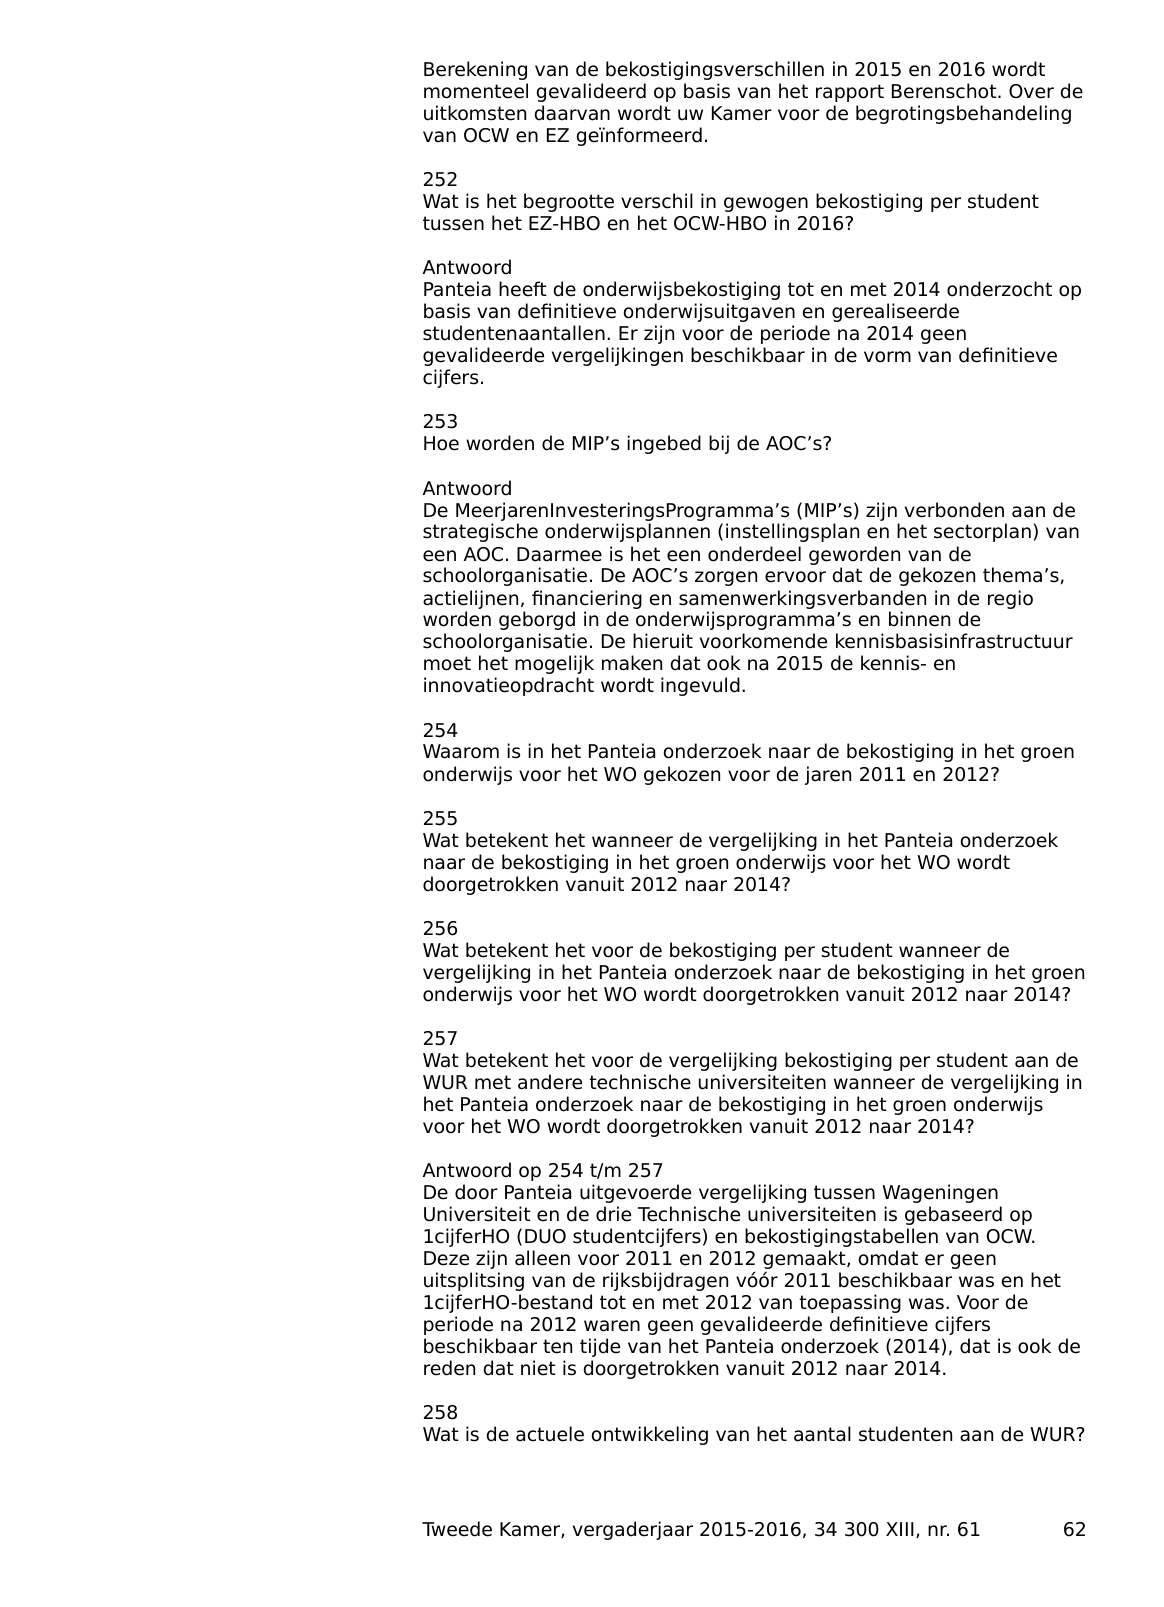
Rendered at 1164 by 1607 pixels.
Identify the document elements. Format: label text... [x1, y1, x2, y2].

text 254 [422, 719, 1087, 741]
text Antwoord [422, 257, 1087, 279]
text 252 [422, 169, 1087, 191]
text 255 [422, 808, 1087, 829]
text Wat betekent het voor de vergelijking bekostiging per student aan de WUR met andere technische universiteiten wanneer de vergelijking in het Panteia onderzoek naar de bekostiging in het groen onderwijs voor het WO wordt doorgetrokken vanuit 2012 naar 2014? [422, 1050, 1087, 1138]
text 256 [422, 918, 1087, 940]
text Wat betekent het wanneer de vergelijking in het Panteia onderzoek naar de bekostiging in het groen onderwijs voor het WO wordt doorgetrokken vanuit 2012 naar 2014? [422, 829, 1087, 896]
text Hoe worden de MIP’s ingebed bij de AOC’s? [422, 433, 1087, 455]
text Panteia heeft de onderwijsbekostiging tot en met 2014 onderzocht op basis van definitieve onderwijsuitgaven en gerealiseerde studentenaantallen. Er zijn voor de periode na 2014 geen gevalideerde vergelijkingen beschikbaar in de vorm van definitieve cijfers. [422, 279, 1087, 389]
text 258 [422, 1402, 1087, 1424]
text De door Panteia uitgevoerde vergelijking tussen Wageningen Universiteit en de drie Technische universiteiten is gebaseerd op 1cijferHO (DUO studentcijfers) en bekostigingstabellen van OCW. Deze zijn alleen voor 2011 en 2012 gemaakt, omdat er geen uitsplitsing van de rijksbijdragen vóór 2011 beschikbaar was en het 1cijferHO-bestand tot en met 2012 van toepassing was. Voor de periode na 2012 waren geen gevalideerde definitieve cijfers beschikbaar ten tijde van het Panteia onderzoek (2014), dat is ook de reden dat niet is doorgetrokken vanuit 2012 naar 2014. [422, 1182, 1087, 1380]
text 257 [422, 1028, 1087, 1050]
text Antwoord [422, 477, 1087, 499]
text Antwoord op 254 t/m 257 [422, 1160, 1087, 1182]
text Wat is de actuele ontwikkeling van het aantal studenten aan de WUR? [422, 1424, 1087, 1446]
text Wat betekent het voor de bekostiging per student wanneer de vergelijking in het Panteia onderzoek naar de bekostiging in het groen onderwijs voor het WO wordt doorgetrokken vanuit 2012 naar 2014? [422, 940, 1087, 1006]
text 253 [422, 411, 1087, 433]
text Wat is het begrootte verschil in gewogen bekostiging per student tussen het EZ-HBO en het OCW-HBO in 2016? [422, 191, 1087, 235]
text De MeerjarenInvesteringsProgramma’s (MIP’s) zijn verbonden aan de strategische onderwijsplannen (instellingsplan en het sectorplan) van een AOC. Daarmee is het een onderdeel geworden van de schoolorganisatie. De AOC’s zorgen ervoor dat de gekozen thema’s, actielijnen, financiering en samenwerkingsverbanden in de regio worden geborgd in de onderwijsprogramma’s en binnen de schoolorganisatie. De hieruit voorkomende kennisbasisinfrastructuur moet het mogelijk maken dat ook na 2015 de kennis- en innovatieopdracht wordt ingevuld. [422, 499, 1087, 697]
text Berekening van de bekostigingsverschillen in 2015 en 2016 wordt momenteel gevalideerd op basis van het rapport Berenschot. Over de uitkomsten daarvan wordt uw Kamer voor de begrotingsbehandeling van OCW en EZ geïnformeerd. [422, 59, 1087, 147]
text Waarom is in het Panteia onderzoek naar de bekostiging in het groen onderwijs voor het WO gekozen voor de jaren 2011 en 2012? [422, 741, 1087, 785]
